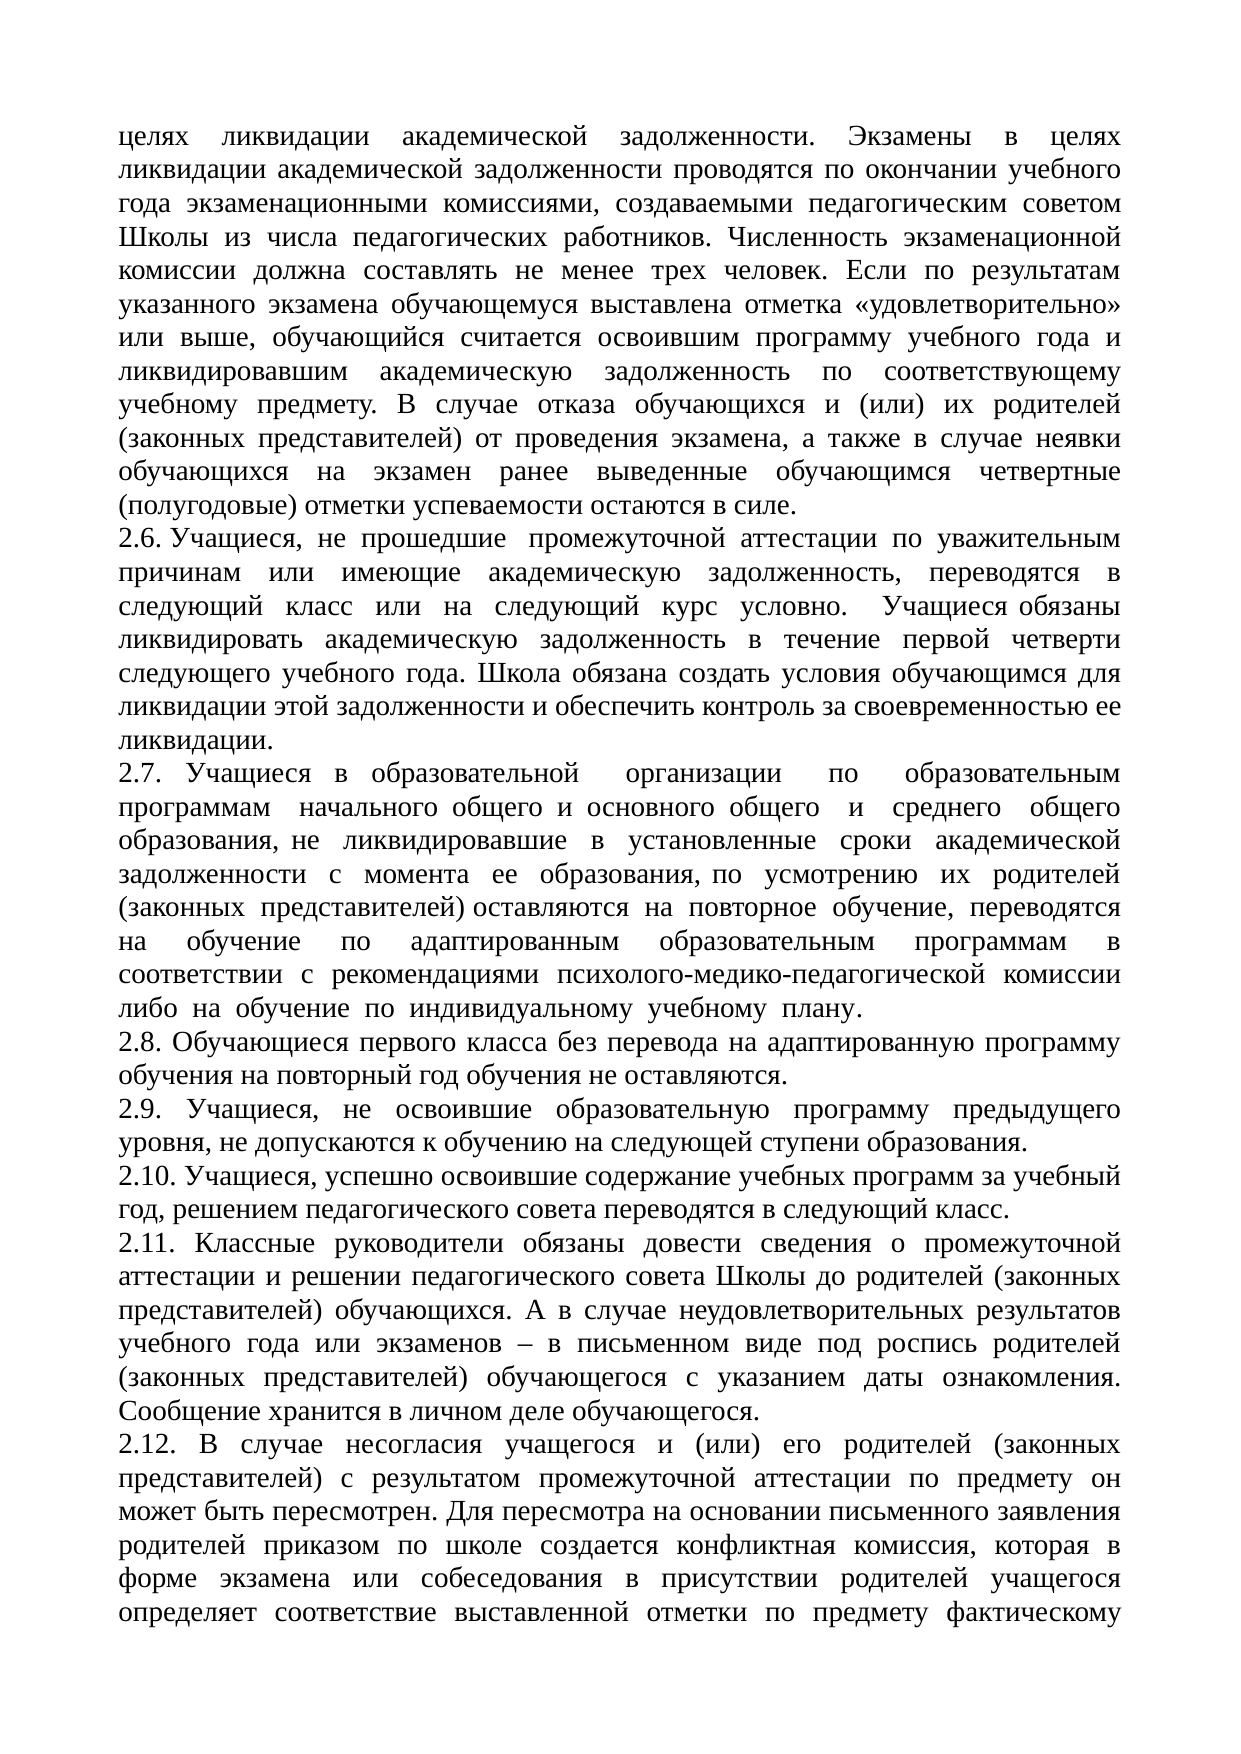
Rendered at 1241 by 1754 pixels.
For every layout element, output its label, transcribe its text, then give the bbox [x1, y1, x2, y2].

text 2.11. Классные руководители обязаны довести сведения о промежуточной аттестации и решении педагогического совета Школы до родителей (законных представителей) обучающихся. А в случае неудовлетворительных результатов учебного года или экзаменов – в письменном виде под роспись родителей (законных представителей) обучающегося с указанием даты ознакомления. Сообщение хранится в личном деле обучающегося. [118, 1225, 1122, 1426]
text 2.6. Учащиеся, не прошедшие промежуточной аттестации по уважительным причинам или имеющие академическую задолженность, переводятся в следующий класс или на следующий курс условно. Учащиеся обязаны ликвидировать академическую задолженность в течение первой четверти следующего учебного года. Школа обязана создать условия обучающимся для ликвидации этой задолженности и обеспечить контроль за своевременностью ее ликвидации. [118, 521, 1122, 755]
text 2.9. Учащиеся, не освоившие образовательную программу предыдущего уровня, не допускаются к обучению на следующей ступени образования. [118, 1091, 1122, 1158]
text 2.10. Учащиеся, успешно освоившие содержание учебных программ за учебный год, решением педагогического совета переводятся в следующий класс. [118, 1158, 1122, 1225]
text целях ликвидации академической задолженности. Экзамены в целях ликвидации академической задолженности проводятся по окончании учебного года экзаменационными комиссиями, создаваемыми педагогическим советом Школы из числа педагогических работников. Численность экзаменационной комиссии должна составлять не менее трех человек. Если по результатам указанного экзамена обучающемуся выставлена отметка «удовлетворительно» или выше, обучающийся считается освоившим программу учебного года и ликвидировавшим академическую задолженность по соответствующему учебному предмету. В случае отказа обучающихся и (или) их родителей (законных представителей) от проведения экзамена, а также в случае неявки обучающихся на экзамен ранее выведенные обучающимся четвертные (полугодовые) отметки успеваемости остаются в силе. [118, 118, 1122, 521]
text 2.7. Учащиеся в образовательной организации по образовательным программам начального общего и основного общего и среднего общего образования, не ликвидировавшие в установленные сроки академической задолженности с момента ее образования, по усмотрению их родителей (законных представителей) оставляются на повторное обучение, переводятся на обучение по адаптированным образовательным программам в соответствии с рекомендациями психолого-медико-педагогической комиссии либо на обучение по индивидуальному учебному плану. [118, 755, 1122, 1024]
text 2.12. В случае несогласия учащегося и (или) его родителей (законных представителей) с результатом промежуточной аттестации по предмету он может быть пересмотрен. Для пересмотра на основании письменного заявления родителей приказом по школе создается конфликтная комиссия, которая в форме экзамена или собеседования в присутствии родителей учащегося определяет соответствие выставленной отметки по предмету фактическому [118, 1426, 1122, 1627]
text 2.8. Обучающиеся первого класса без перевода на адаптированную программу обучения на повторный год обучения не оставляются. [118, 1024, 1122, 1091]
